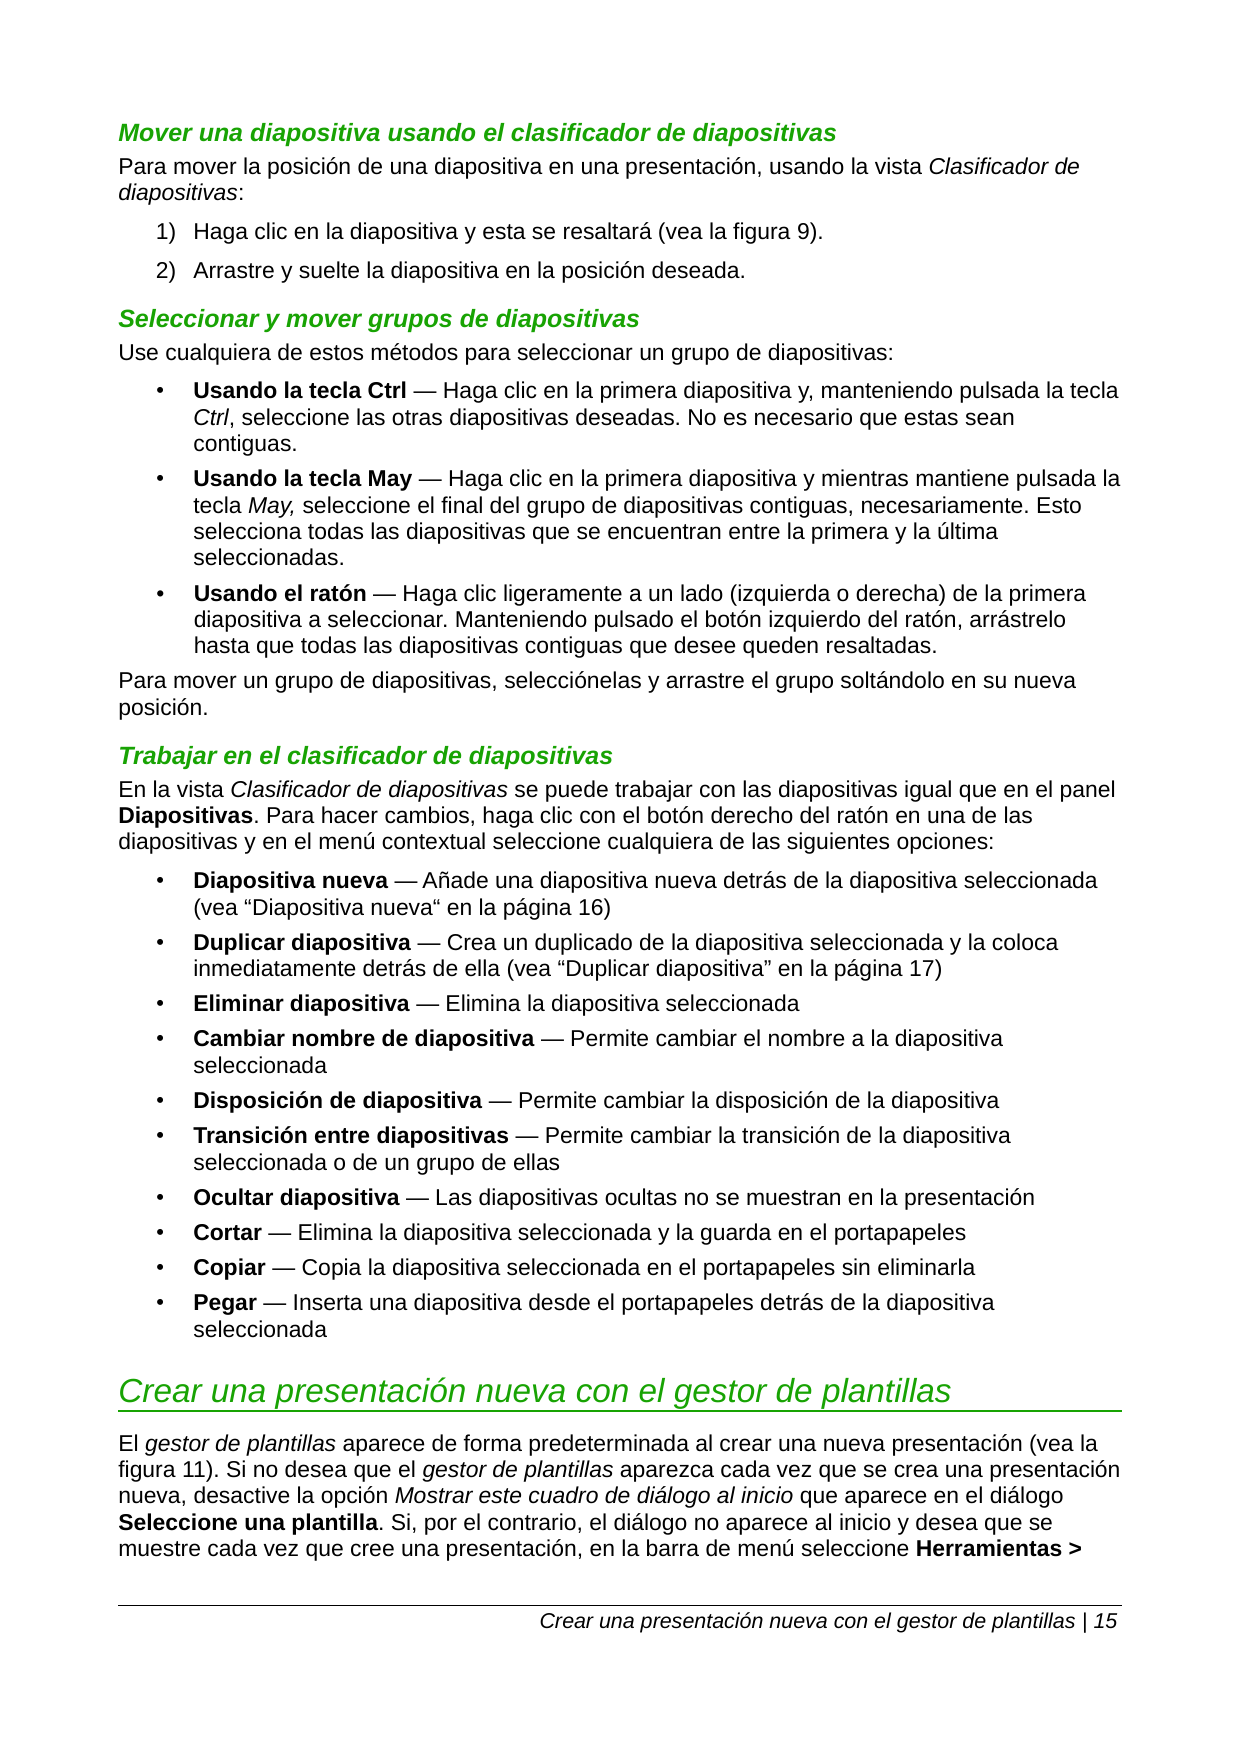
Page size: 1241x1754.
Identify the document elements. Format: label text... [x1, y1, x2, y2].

list Duplicar diapositiva — Crea un duplicado de la diapositiva seleccionada y la coloca inmediatamente detrás de ella (vea “Duplicar diapositiva” en la página 17) [156, 929, 1122, 981]
list Diapositiva nueva — Añade una diapositiva nueva detrás de la diapositiva seleccionada (vea “Diapositiva nueva“ en la página 16) [156, 867, 1122, 920]
list Haga clic en la diapositiva y esta se resaltará (vea la figura 9). [156, 218, 1122, 244]
list Usando la tecla May — Haga clic en la primera diapositiva y mientras mantiene pulsada la tecla May, seleccione el final del grupo de diapositivas contiguas, necesariamente. Esto selecciona todas las diapositivas que se encuentran entre la primera y la última seleccionadas. [156, 465, 1122, 571]
text El gestor de plantillas aparece de forma predeterminada al crear una nueva presentación (vea la figura 11). Si no desea que el gestor de plantillas aparezca cada vez que se crea una presentación nueva, desactive la opción Mostrar este cuadro de diálogo al inicio que aparece en el diálogo Seleccione una plantilla. Si, por el contrario, el diálogo no aparece al inicio y desea que se muestre cada vez que cree una presentación, en la barra de menú seleccione Herramientas > [118, 1430, 1122, 1562]
subtitle Trabajar en el clasificador de diapositivas [118, 741, 1122, 769]
list Cortar — Elimina la diapositiva seleccionada y la guarda en el portapapeles [156, 1219, 1122, 1245]
list Copiar — Copia la diapositiva seleccionada en el portapapeles sin eliminarla [156, 1254, 1122, 1281]
list Transición entre diapositivas — Permite cambiar la transición de la diapositiva seleccionada o de un grupo de ellas [156, 1122, 1122, 1175]
list Cambiar nombre de diapositiva — Permite cambiar el nombre a la diapositiva seleccionada [156, 1025, 1122, 1078]
list Usando la tecla Ctrl — Haga clic en la primera diapositiva y, manteniendo pulsada la tecla Ctrl, seleccione las otras diapositivas deseadas. No es necesario que estas sean contiguas. [156, 377, 1122, 456]
text Use cualquiera de estos métodos para seleccionar un grupo de diapositivas: [118, 338, 1122, 365]
list Disposición de diapositiva — Permite cambiar la disposición de la diapositiva [156, 1087, 1122, 1113]
subtitle Seleccionar y mover grupos de diapositivas [118, 304, 1122, 333]
text Para mover la posición de una diapositiva en una presentación, usando la vista Clasificador de diapositivas: [118, 153, 1122, 206]
list Usando el ratón — Haga clic ligeramente a un lado (izquierda o derecha) de la primera diapositiva a seleccionar. Manteniendo pulsado el botón izquierdo del ratón, arrástrelo hasta que todas las diapositivas contiguas que desee queden resaltadas. [156, 579, 1122, 659]
text En la vista Clasificador de diapositivas se puede trabajar con las diapositivas igual que en el panel Diapositivas. Para hacer cambios, haga clic con el botón derecho del ratón en una de las diapositivas y en el menú contextual seleccione cualquiera de las siguientes opciones: [118, 776, 1122, 854]
subtitle Crear una presentación nueva con el gestor de plantillas [118, 1372, 1122, 1410]
list Pegar — Inserta una diapositiva desde el portapapeles detrás de la diapositiva seleccionada [156, 1289, 1122, 1342]
list Eliminar diapositiva — Elimina la diapositiva seleccionada [156, 990, 1122, 1017]
text Para mover un grupo de diapositivas, selecciónelas y arrastre el grupo soltándolo en su nueva posición. [118, 667, 1122, 720]
list Ocultar diapositiva — Las diapositivas ocultas no se muestran en la presentación [156, 1184, 1122, 1210]
subtitle Mover una diapositiva usando el clasificador de diapositivas [118, 118, 1122, 147]
list Arrastre y suelte la diapositiva en la posición deseada. [156, 257, 1122, 283]
